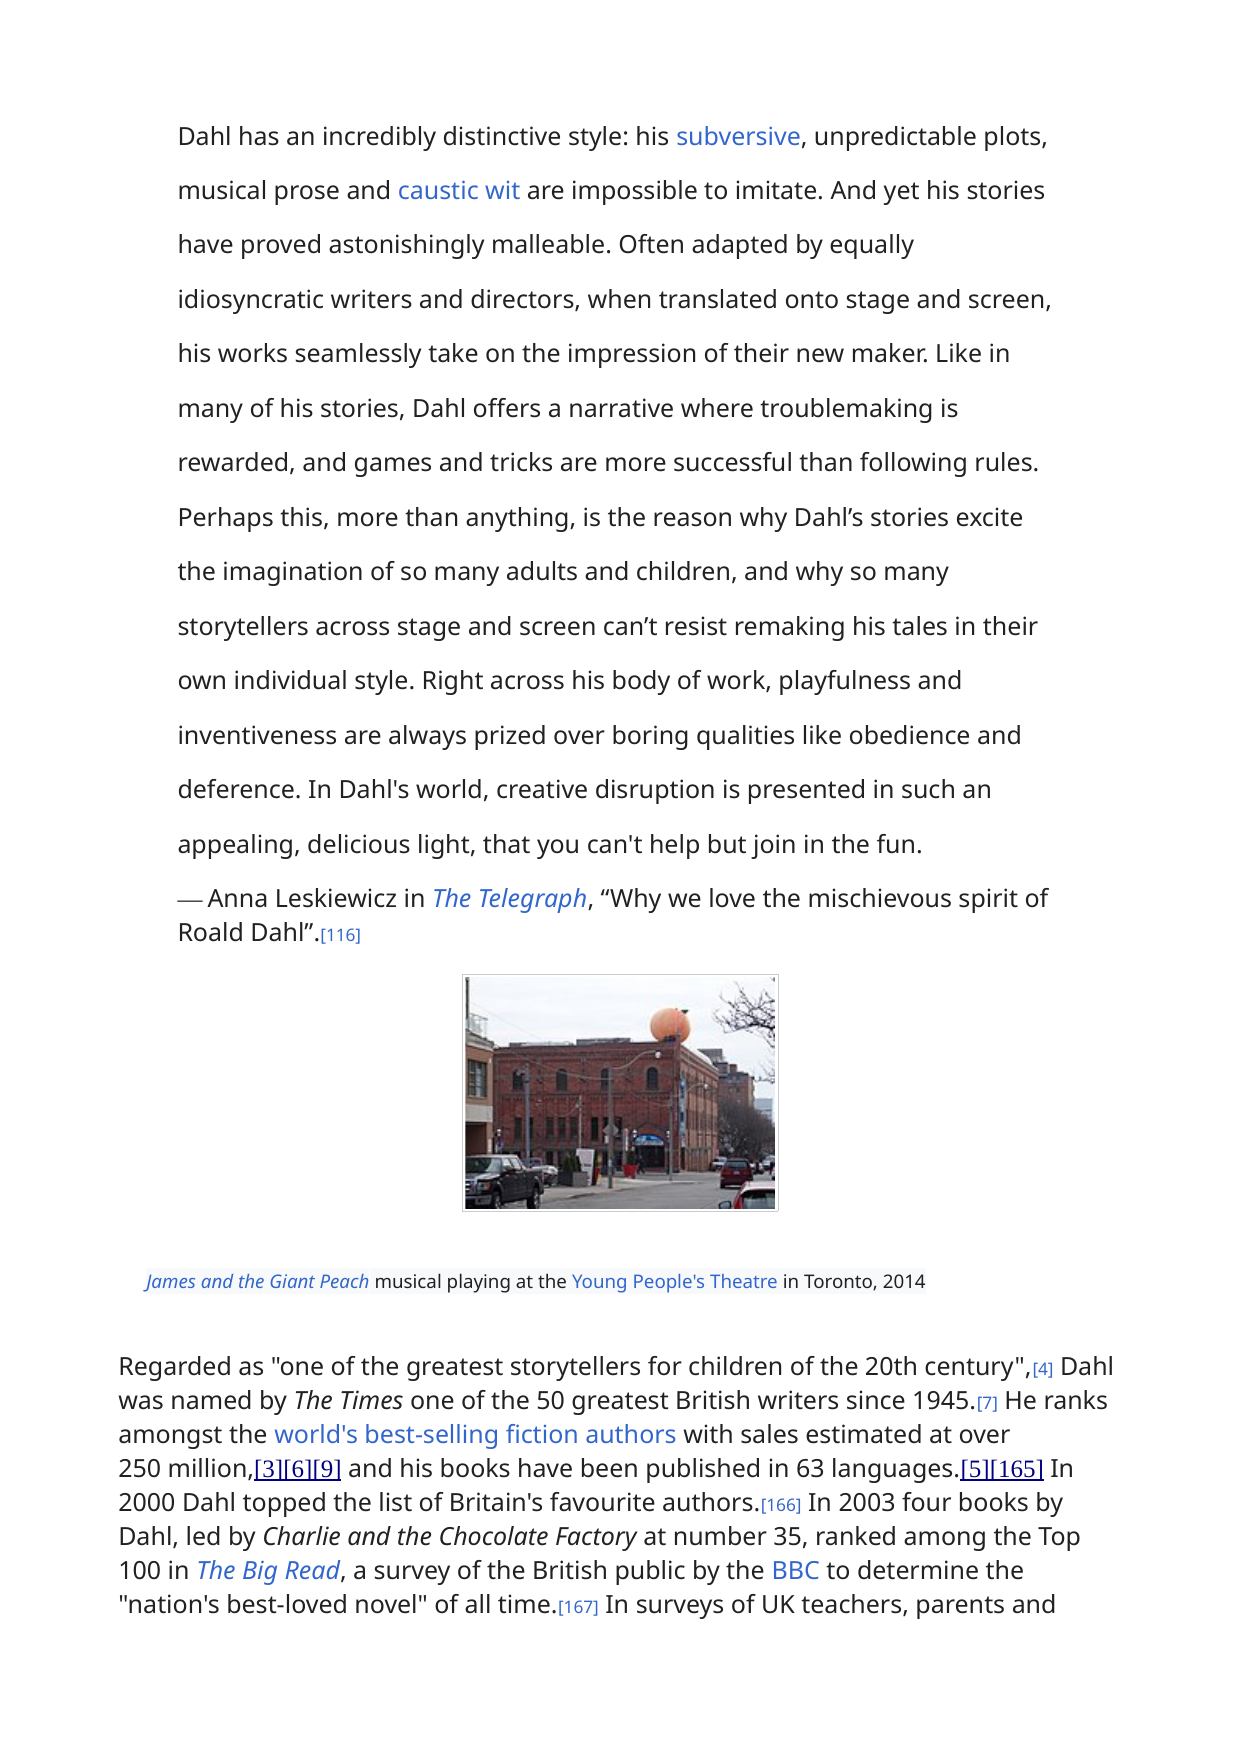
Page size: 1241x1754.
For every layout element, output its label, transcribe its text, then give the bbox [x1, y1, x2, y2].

text — Anna Leskiewicz in The Telegraph, “Why we love the mischievous spirit of Roald Dahl”.[116] [177, 881, 1063, 949]
text Regarded as "one of the greatest storytellers for children of the 20th century",[4] Dahl was named by The Times one of the 50 greatest British writers since 1945.[7] He ranks amongst the world's best-selling fiction authors with sales estimated at over 250 million,[3][6][9] and his books have been published in 63 languages.[5][165] In 2000 Dahl topped the list of Britain's favourite authors.[166] In 2003 four books by Dahl, led by Charlie and the Chocolate Factory at number 35, ranked among the Top 100 in The Big Read, a survey of the British public by the BBC to determine the "nation's best-loved novel" of all time.[167] In surveys of UK teachers, parents and [118, 1349, 1122, 1621]
picture [465, 977, 775, 1209]
text Dahl has an incredibly distinctive style: his subversive, unpredictable plots, musical prose and caustic wit are impossible to imitate. And yet his stories have proved astonishingly malleable. Often adapted by equally idiosyncratic writers and directors, when translated onto stage and screen, his works seamlessly take on the impression of their new maker. Like in many of his stories, Dahl offers a narrative where troublemaking is rewarded, and games and tricks are more successful than following rules. Perhaps this, more than anything, is the reason why Dahl’s stories excite the imagination of so many adults and children, and why so many storytellers across stage and screen can’t resist remaking his tales in their own individual style. Right across his body of work, playfulness and inventiveness are always prized over boring qualities like obedience and deference. In Dahl's world, creative disruption is presented in such an appealing, delicious light, that you can't help but join in the fun. [177, 118, 1063, 860]
text James and the Giant Peach musical playing at the Young People's Theatre in Toronto, 2014 [123, 1268, 1122, 1294]
